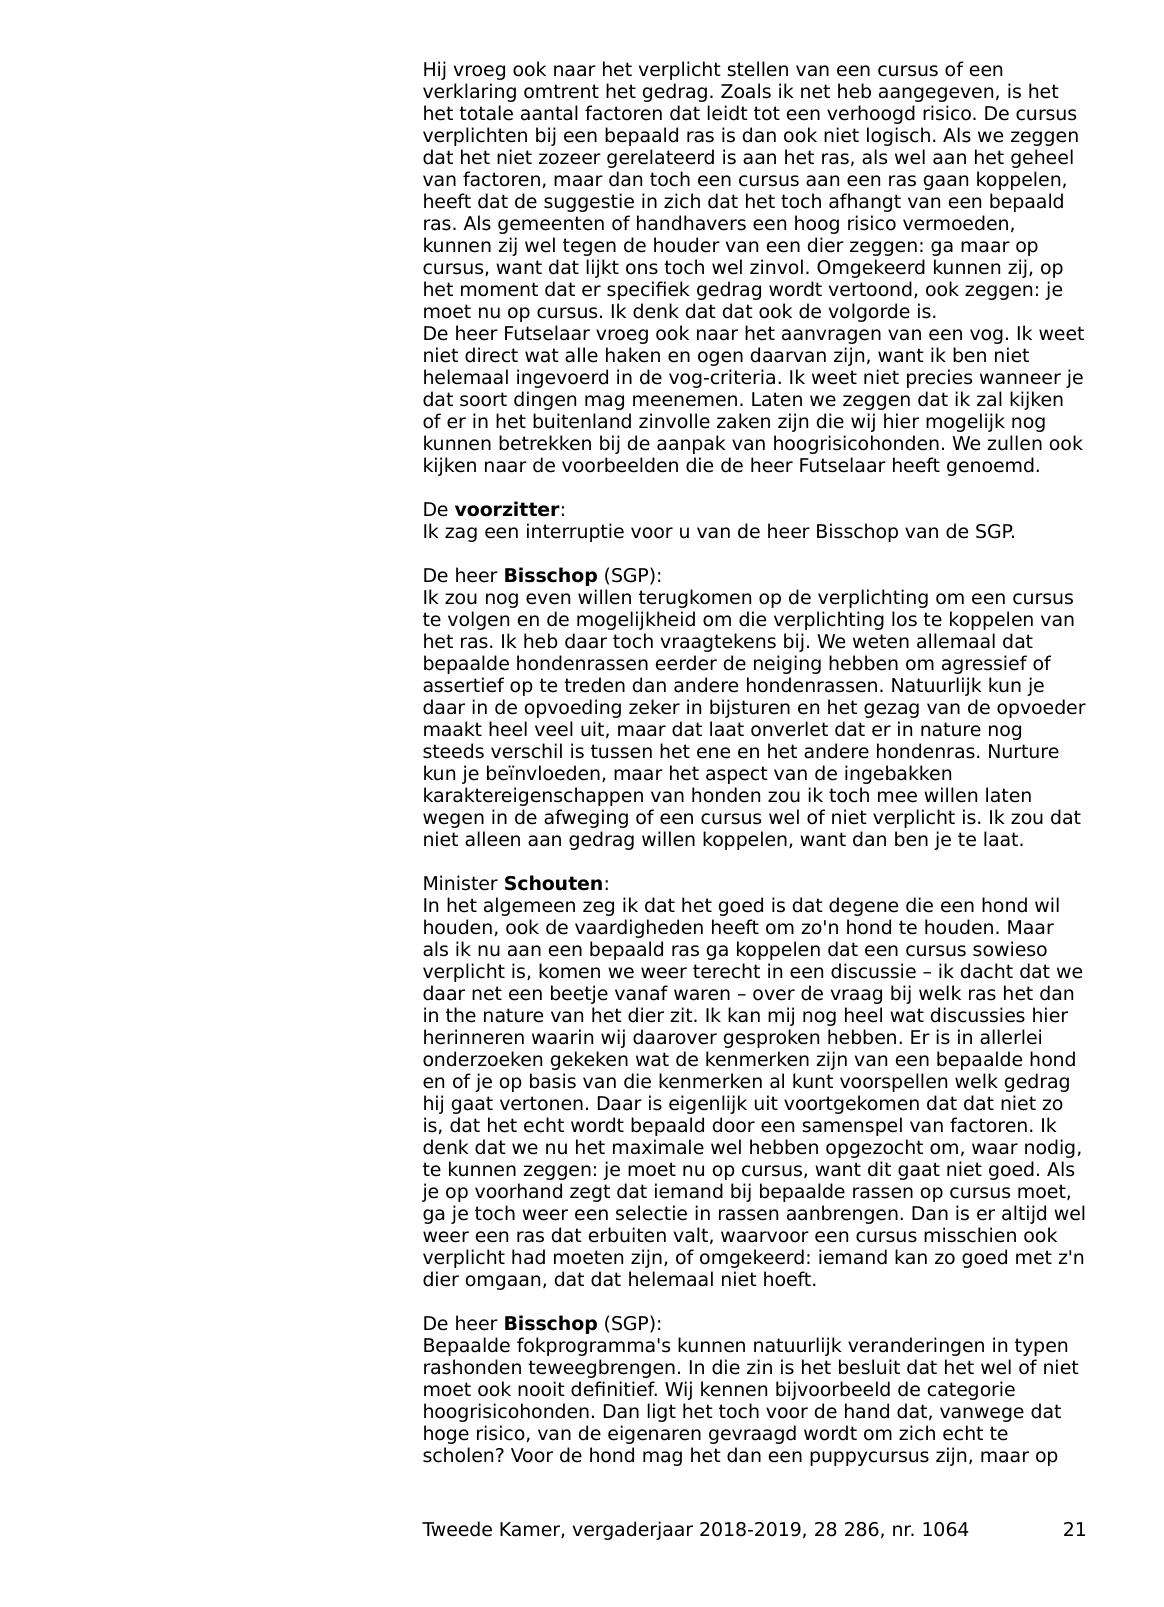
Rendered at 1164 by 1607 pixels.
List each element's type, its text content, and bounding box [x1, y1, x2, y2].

text De heer Bisschop (SGP): [422, 565, 1087, 587]
text Hij vroeg ook naar het verplicht stellen van een cursus of een verklaring omtrent het gedrag. Zoals ik net heb aangegeven, is het het totale aantal factoren dat leidt tot een verhoogd risico. De cursus verplichten bij een bepaald ras is dan ook niet logisch. Als we zeggen dat het niet zozeer gerelateerd is aan het ras, als wel aan het geheel van factoren, maar dan toch een cursus aan een ras gaan koppelen, heeft dat de suggestie in zich dat het toch afhangt van een bepaald ras. Als gemeenten of handhavers een hoog risico vermoeden, kunnen zij wel tegen de houder van een dier zeggen: ga maar op cursus, want dat lijkt ons toch wel zinvol. Omgekeerd kunnen zij, op het moment dat er specifiek gedrag wordt vertoond, ook zeggen: je moet nu op cursus. Ik denk dat dat ook de volgorde is. [422, 59, 1087, 323]
text De heer Bisschop (SGP): [422, 1313, 1087, 1335]
text In het algemeen zeg ik dat het goed is dat degene die een hond wil houden, ook de vaardigheden heeft om zo'n hond te houden. Maar als ik nu aan een bepaald ras ga koppelen dat een cursus sowieso verplicht is, komen we weer terecht in een discussie – ik dacht dat we daar net een beetje vanaf waren – over de vraag bij welk ras het dan in the nature van het dier zit. Ik kan mij nog heel wat discussies hier herinneren waarin wij daarover gesproken hebben. Er is in allerlei onderzoeken gekeken wat de kenmerken zijn van een bepaalde hond en of je op basis van die kenmerken al kunt voorspellen welk gedrag hij gaat vertonen. Daar is eigenlijk uit voortgekomen dat dat niet zo is, dat het echt wordt bepaald door een samenspel van factoren. Ik denk dat we nu het maximale wel hebben opgezocht om, waar nodig, te kunnen zeggen: je moet nu op cursus, want dit gaat niet goed. Als je op voorhand zegt dat iemand bij bepaalde rassen op cursus moet, ga je toch weer een selectie in rassen aanbrengen. Dan is er altijd wel weer een ras dat erbuiten valt, waarvoor een cursus misschien ook verplicht had moeten zijn, of omgekeerd: iemand kan zo goed met z'n dier omgaan, dat dat helemaal niet hoeft. [422, 895, 1087, 1291]
text De heer Futselaar vroeg ook naar het aanvragen van een vog. Ik weet niet direct wat alle haken en ogen daarvan zijn, want ik ben niet helemaal ingevoerd in de vog-criteria. Ik weet niet precies wanneer je dat soort dingen mag meenemen. Laten we zeggen dat ik zal kijken of er in het buitenland zinvolle zaken zijn die wij hier mogelijk nog kunnen betrekken bij de aanpak van hoogrisicohonden. We zullen ook kijken naar de voorbeelden die de heer Futselaar heeft genoemd. [422, 323, 1087, 477]
text Ik zag een interruptie voor u van de heer Bisschop van de SGP. [422, 521, 1087, 543]
text Bepaalde fokprogramma's kunnen natuurlijk veranderingen in typen rashonden teweegbrengen. In die zin is het besluit dat het wel of niet moet ook nooit definitief. Wij kennen bijvoorbeeld de categorie hoogrisicohonden. Dan ligt het toch voor de hand dat, vanwege dat hoge risico, van de eigenaren gevraagd wordt om zich echt te scholen? Voor de hond mag het dan een puppycursus zijn, maar op [422, 1335, 1087, 1467]
text Minister Schouten: [422, 873, 1087, 895]
text De voorzitter: [422, 499, 1087, 521]
text Ik zou nog even willen terugkomen op de verplichting om een cursus te volgen en de mogelijkheid om die verplichting los te koppelen van het ras. Ik heb daar toch vraagtekens bij. We weten allemaal dat bepaalde hondenrassen eerder de neiging hebben om agressief of assertief op te treden dan andere hondenrassen. Natuurlijk kun je daar in de opvoeding zeker in bijsturen en het gezag van de opvoeder maakt heel veel uit, maar dat laat onverlet dat er in nature nog steeds verschil is tussen het ene en het andere hondenras. Nurture kun je beïnvloeden, maar het aspect van de ingebakken karaktereigenschappen van honden zou ik toch mee willen laten wegen in de afweging of een cursus wel of niet verplicht is. Ik zou dat niet alleen aan gedrag willen koppelen, want dan ben je te laat. [422, 587, 1087, 851]
